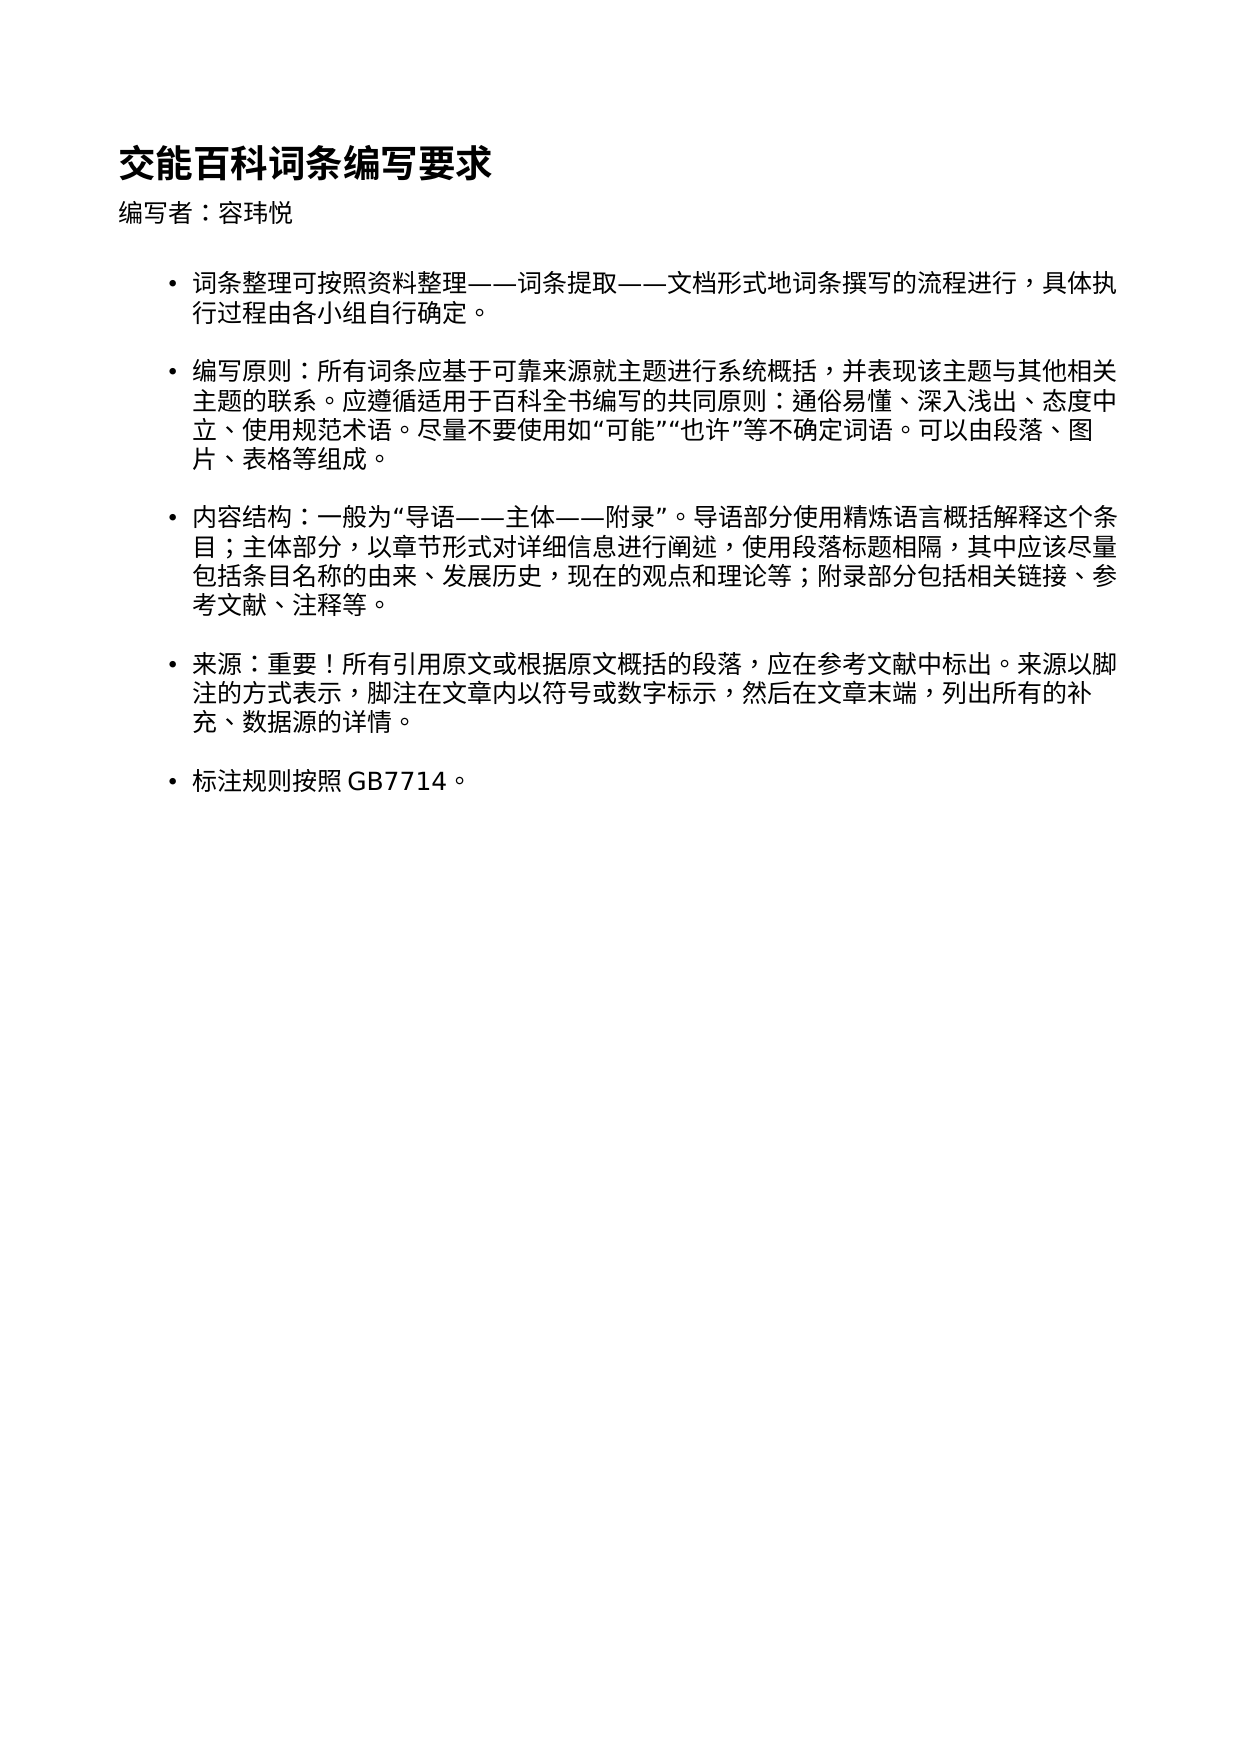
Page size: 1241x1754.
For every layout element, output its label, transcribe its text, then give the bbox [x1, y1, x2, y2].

list 编写原则：所有词条应基于可靠来源就主题进行系统概括，并表现该主题与其他相关主题的联系。应遵循适用于百科全书编写的共同原则：通俗易懂、深入浅出、态度中立、使用规范术语。尽量不要使用如“可能”“也许”等不确定词语。可以由段落、图片、表格等组成。 [177, 357, 1122, 474]
list 来源：重要！所有引用原文或根据原文概括的段落，应在参考文献中标出。来源以脚注的方式表示，脚注在文章内以符号或数字标示，然后在文章末端，列出所有的补充、数据源的详情。 [177, 650, 1122, 737]
subtitle 交能百科词条编写要求 [118, 143, 1122, 187]
text 编写者：容玮悦 [118, 199, 1122, 228]
list 标注规则按照GB7714。 [177, 767, 1122, 796]
list 内容结构：一般为“导语——主体——附录”。导语部分使用精炼语言概括解释这个条目；主体部分，以章节形式对详细信息进行阐述，使用段落标题相隔，其中应该尽量包括条目名称的由来、发展历史，现在的观点和理论等；附录部分包括相关链接、参考文献、注释等。 [177, 504, 1122, 620]
list 词条整理可按照资料整理——词条提取——文档形式地词条撰写的流程进行，具体执行过程由各小组自行确定。 [177, 270, 1122, 328]
